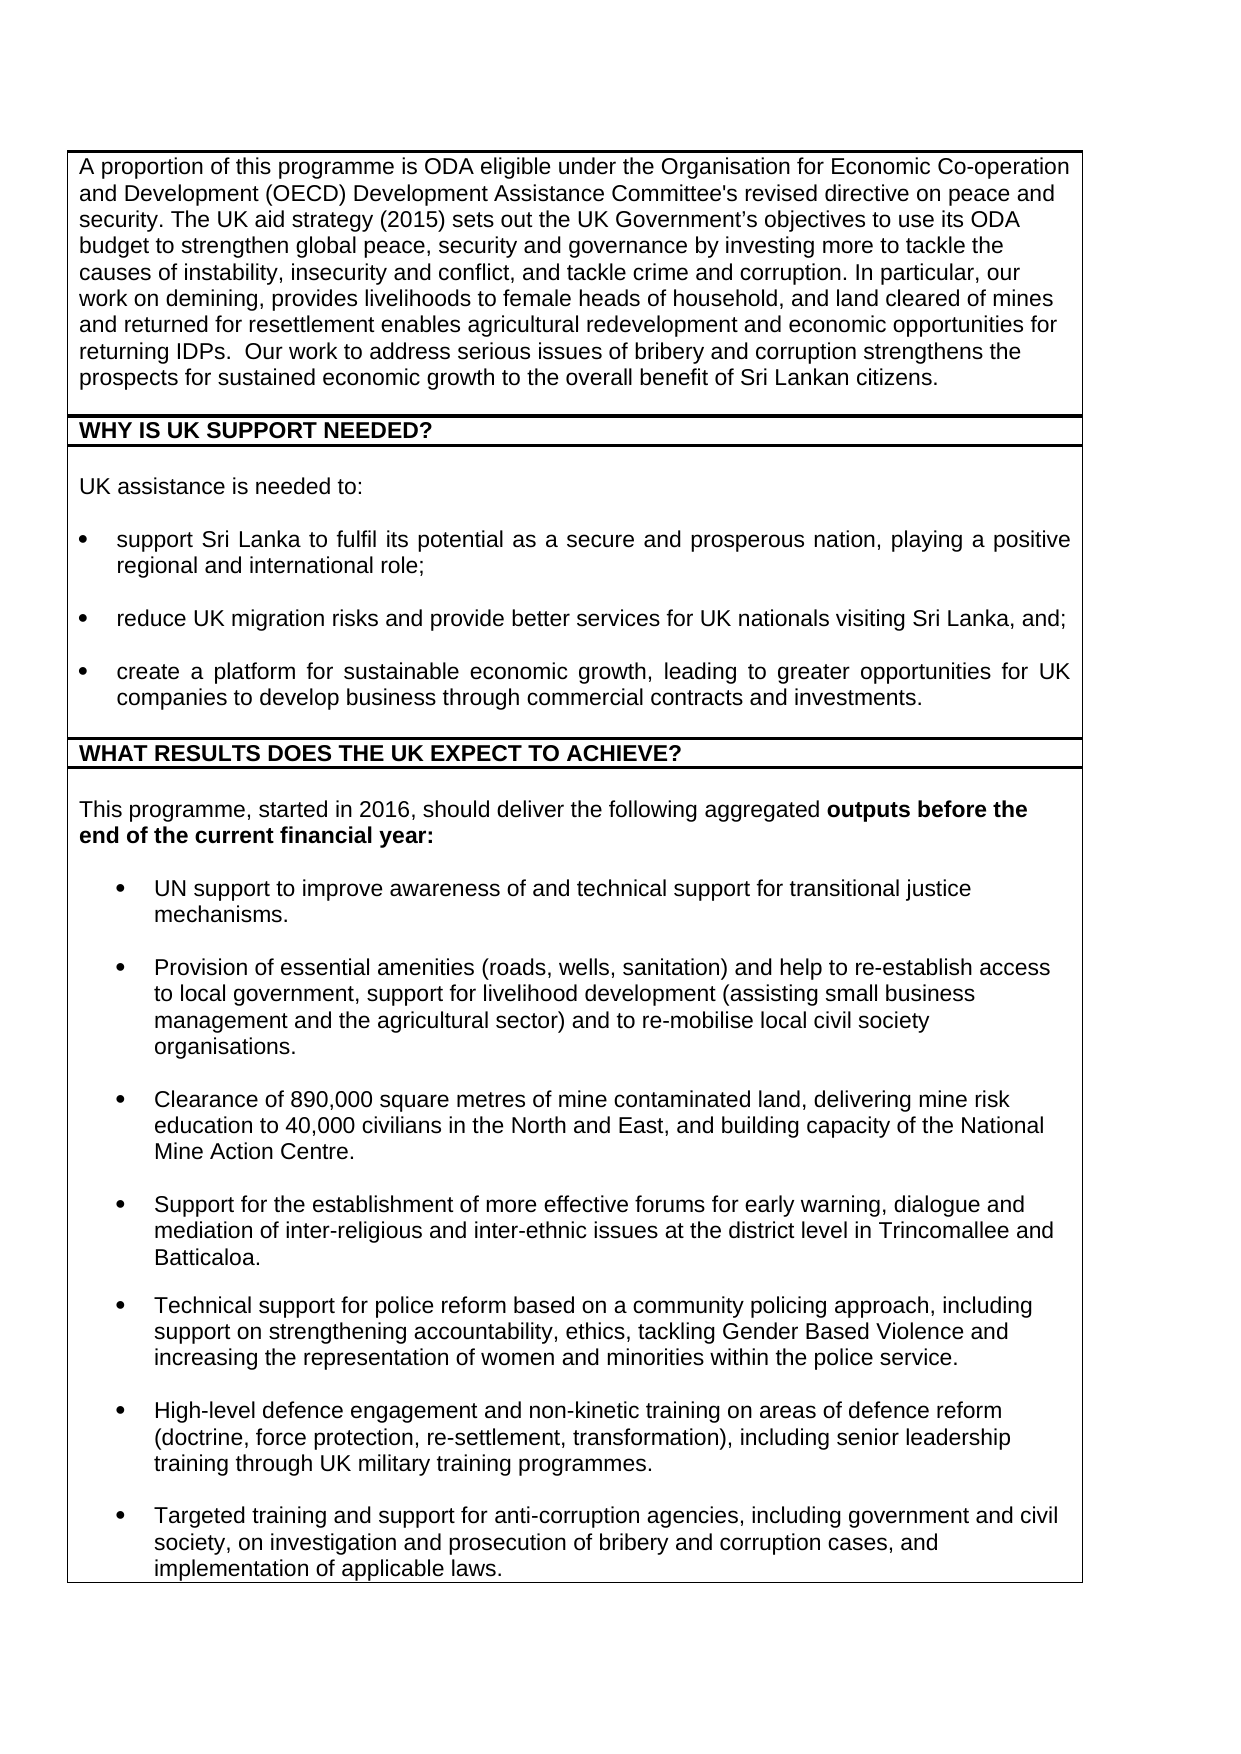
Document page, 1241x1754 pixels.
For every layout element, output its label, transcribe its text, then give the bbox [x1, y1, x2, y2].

table_cell WHY IS UK SUPPORT NEEDED? [68, 418, 1082, 444]
table_cell WHAT RESULTS DOES THE UK EXPECT TO ACHIEVE? [68, 740, 1082, 766]
table_cell This programme, started in 2016, should deliver the following aggregated outputs before the end of the current financial year: UN support to improve awareness of and technical support for transitional justice mechanisms. Provision of essential amenities (roads, wells, sanitation) and help to re-establish access to local government, support for livelihood development (assisting small business management and the agricultural sector) and to re-mobilise local civil society organisations. Clearance of 890,000 square metres of mine contaminated land, delivering mine risk education to 40,000 civilians in the North and East, and building capacity of the National Mine Action Centre. Support for the establishment of more effective forums for early warning, dialogue and mediation of inter-religious and inter-ethnic issues at the district level in Trincomallee and Batticaloa. Technical support for police reform based on a community policing approach, including support on strengthening accountability, ethics, tackling Gender Based Violence and increasing the representation of women and minorities within the police service. High-level defence engagement and non-kinetic training on areas of defence reform (doctrine, force protection, re-settlement, transformation), including senior leadership training through UK military training programmes. Targeted training and support for anti-corruption agencies, including government and civil society, on investigation and prosecution of bribery and corruption cases, and implementation of applicable laws. [68, 769, 1082, 1582]
table_cell UK assistance is needed to: support Sri Lanka to fulfil its potential as a secure and prosperous nation, playing a positive regional and international role; reduce UK migration risks and provide better services for UK nationals visiting Sri Lanka, and; create a platform for sustainable economic growth, leading to greater opportunities for UK companies to develop business through commercial contracts and investments. [68, 447, 1082, 737]
table_cell A proportion of this programme is ODA eligible under the Organisation for Economic Co-operation and Development (OECD) Development Assistance Committee's revised directive on peace and security. The UK aid strategy (2015) sets out the UK Government’s objectives to use its ODA budget to strengthen global peace, security and governance by investing more to tackle the causes of instability, insecurity and conflict, and tackle crime and corruption. In particular, our work on demining, provides livelihoods to female heads of household, and land cleared of mines and returned for resettlement enables agricultural redevelopment and economic opportunities for returning IDPs. Our work to address serious issues of bribery and corruption strengthens the prospects for sustained economic growth to the overall benefit of Sri Lankan citizens. [68, 153, 1082, 414]
